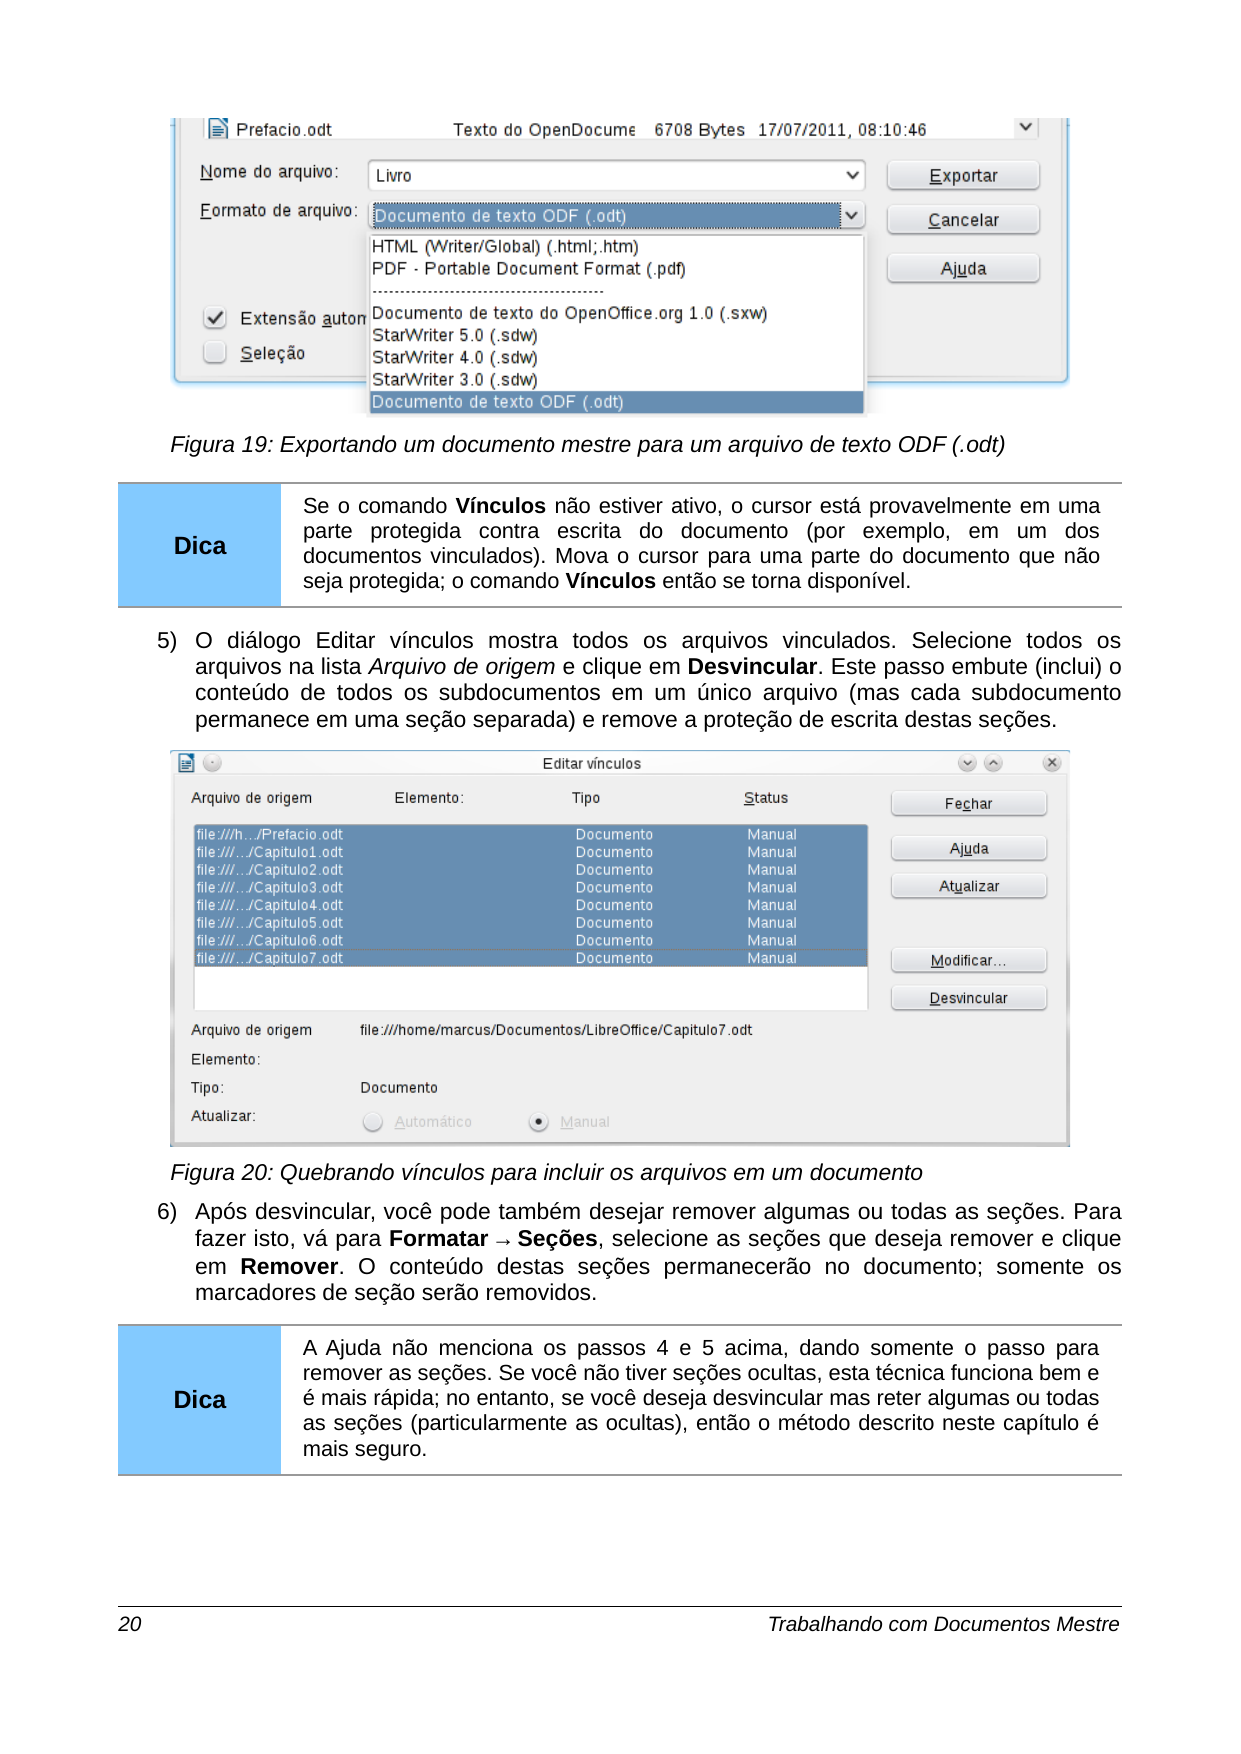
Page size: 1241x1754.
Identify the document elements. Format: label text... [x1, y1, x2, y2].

table_header Dica [118, 484, 281, 606]
picture [170, 118, 1071, 419]
list Após desvincular, você pode também desejar remover algumas ou todas as seções. Para fazer isto, vá para Formatar → Seções, selecione as seções que deseja remover e clique em Remover. O conteúdo destas seções permanecerão no documento; somente os marcadores de seção serão removidos. [177, 1198, 1122, 1306]
table_header Dica [118, 1326, 281, 1474]
table_header A Ajuda não menciona os passos 4 e 5 acima, dando somente o passo para remover as seções. Se você não tiver seções ocultas, esta técnica funciona bem e é mais rápida; no entanto, se você deseja desvincular mas reter algumas ou todas as seções (particularmente as ocultas), então o método descrito neste capítulo é mais seguro. [281, 1326, 1122, 1474]
table_header Se o comando Vínculos não estiver ativo, o cursor está provavelmente em uma parte protegida contra escrita do documento (por exemplo, em um dos documentos vinculados). Mova o cursor para uma parte do documento que não seja protegida; o comando Vínculos então se torna disponível. [281, 484, 1122, 606]
text Figura 19: Exportando um documento mestre para um arquivo de texto ODF (.odt) [170, 431, 1070, 457]
text Figura 20: Quebrando vínculos para incluir os arquivos em um documento [170, 1159, 1070, 1186]
list O diálogo Editar vínculos mostra todos os arquivos vinculados. Selecione todos os arquivos na lista Arquivo de origem e clique em Desvincular. Este passo embute (inclui) o conteúdo de todos os subdocumentos em um único arquivo (mas cada subdocumento permanece em uma seção separada) e remove a proteção de escrita destas seções. [177, 627, 1122, 732]
picture [170, 750, 1071, 1147]
